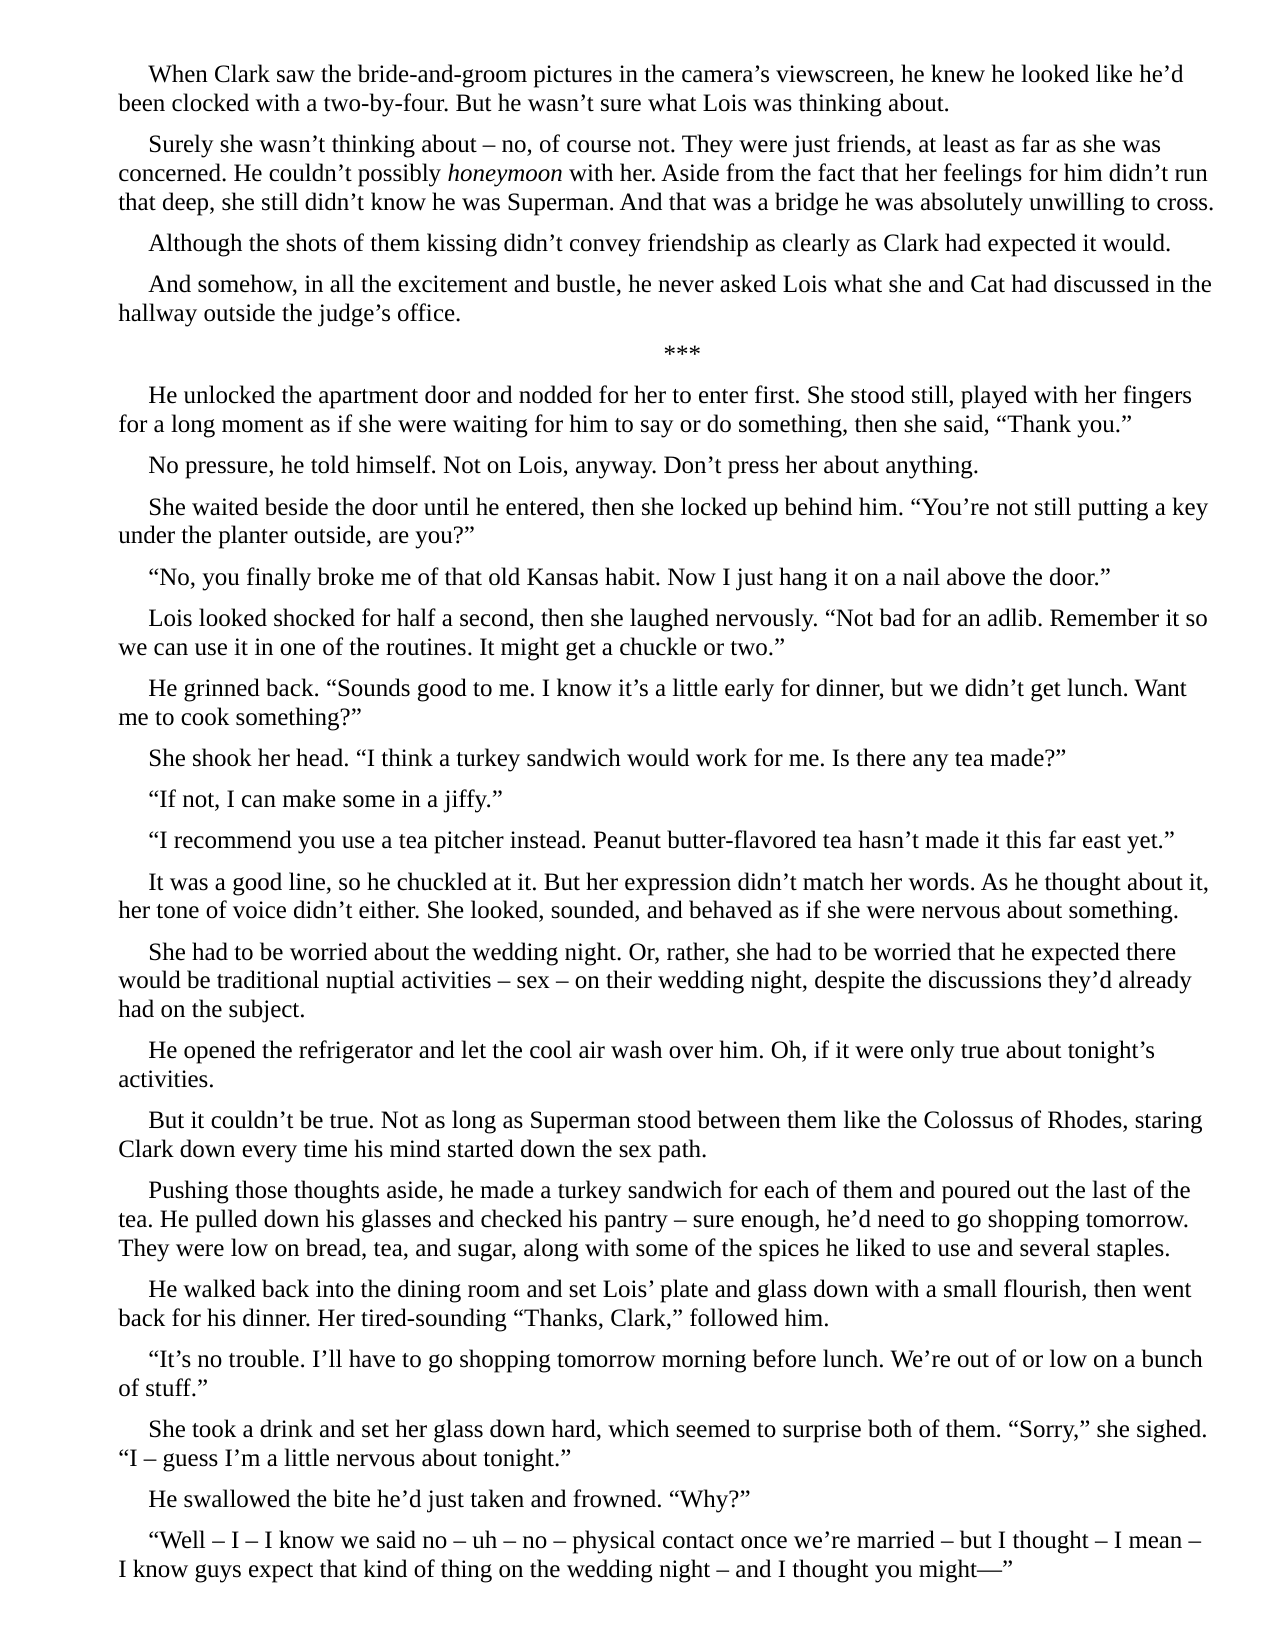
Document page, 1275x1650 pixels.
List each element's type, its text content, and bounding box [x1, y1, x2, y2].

text *** [118, 339, 1216, 368]
text He walked back into the dining room and set Lois’ plate and glass down with a small flourish, then went back for his dinner. Her tired-sounding “Thanks, Clark,” followed him. [118, 1274, 1216, 1332]
text “No, you finally broke me of that old Kansas habit. Now I just hang it on a nail above the door.” [118, 562, 1216, 590]
text Surely she wasn’t thinking about – no, of course not. They were just friends, at least as far as she was concerned. He couldn’t possibly honeymoon with her. Aside from the fact that her feelings for him didn’t run that deep, she still didn’t know he was Superman. And that was a bridge he was absolutely unwilling to cross. [118, 129, 1216, 215]
text He grinned back. “Sounds good to me. I know it’s a little early for dinner, but we didn’t get lunch. Want me to cook something?” [118, 673, 1216, 730]
text But it couldn’t be true. Not as long as Superman stood between them like the Colossus of Rhodes, staring Clark down every time his mind started down the sex path. [118, 1105, 1216, 1163]
text She waited beside the door until he entered, then she locked up behind him. “You’re not still putting a key under the planter outside, are you?” [118, 492, 1216, 549]
text “I recommend you use a tea pitcher instead. Peanut butter-flavored tea hasn’t made it this far east yet.” [118, 825, 1216, 854]
text It was a good line, so he chuckled at it. But her expression didn’t match her words. As he thought about it, her tone of voice didn’t either. She looked, sounded, and behaved as if she were nervous about something. [118, 867, 1216, 924]
text No pressure, he told himself. Not on Lois, anyway. Don’t press her about anything. [118, 450, 1216, 479]
text Pushing those thoughts aside, he made a turkey sandwich for each of them and poured out the last of the tea. He pulled down his glasses and checked his pantry – sure enough, he’d need to go shopping tomorrow. They were low on bread, tea, and sugar, along with some of the spices he liked to use and several staples. [118, 1175, 1216, 1262]
text And somehow, in all the excitement and bustle, he never asked Lois what she and Cat had discussed in the hallway outside the judge’s office. [118, 269, 1216, 327]
text She had to be worried about the wedding night. Or, rather, she had to be worried that he expected there would be traditional nuptial activities – sex – on their wedding night, despite the discussions they’d already had on the subject. [118, 937, 1216, 1023]
text He opened the refrigerator and let the cool air wash over him. Oh, if it were only true about tonight’s activities. [118, 1035, 1216, 1093]
text When Clark saw the bride-and-groom pictures in the camera’s viewscreen, he knew he looked like he’d been clocked with a two-by-four. But he wasn’t sure what Lois was thinking about. [118, 59, 1216, 117]
text Lois looked shocked for half a second, then she laughed nervously. “Not bad for an adlib. Remember it so we can use it in one of the routines. It might get a chuckle or two.” [118, 603, 1216, 660]
text She took a drink and set her glass down hard, which seemed to surprise both of them. “Sorry,” she sighed. “I – guess I’m a little nervous about tonight.” [118, 1414, 1216, 1472]
text She shook her head. “I think a turkey sandwich would work for me. Is there any tea made?” [118, 743, 1216, 772]
text Although the shots of them kissing didn’t convey friendship as clearly as Clark had expected it would. [118, 228, 1216, 257]
text “Well – I – I know we said no – uh – no – physical contact once we’re married – but I thought – I mean – I know guys expect that kind of thing on the wedding night – and I thought you might—” [118, 1525, 1216, 1583]
text “It’s no trouble. I’ll have to go shopping tomorrow morning before lunch. We’re out of or low on a bunch of stuff.” [118, 1344, 1216, 1402]
text He unlocked the apartment door and nodded for her to enter first. She stood still, played with her fingers for a long moment as if she were waiting for him to say or do something, then she said, “Thank you.” [118, 380, 1216, 438]
text He swallowed the bite he’d just taken and frowned. “Why?” [118, 1484, 1216, 1513]
text “If not, I can make some in a jiffy.” [118, 784, 1216, 813]
